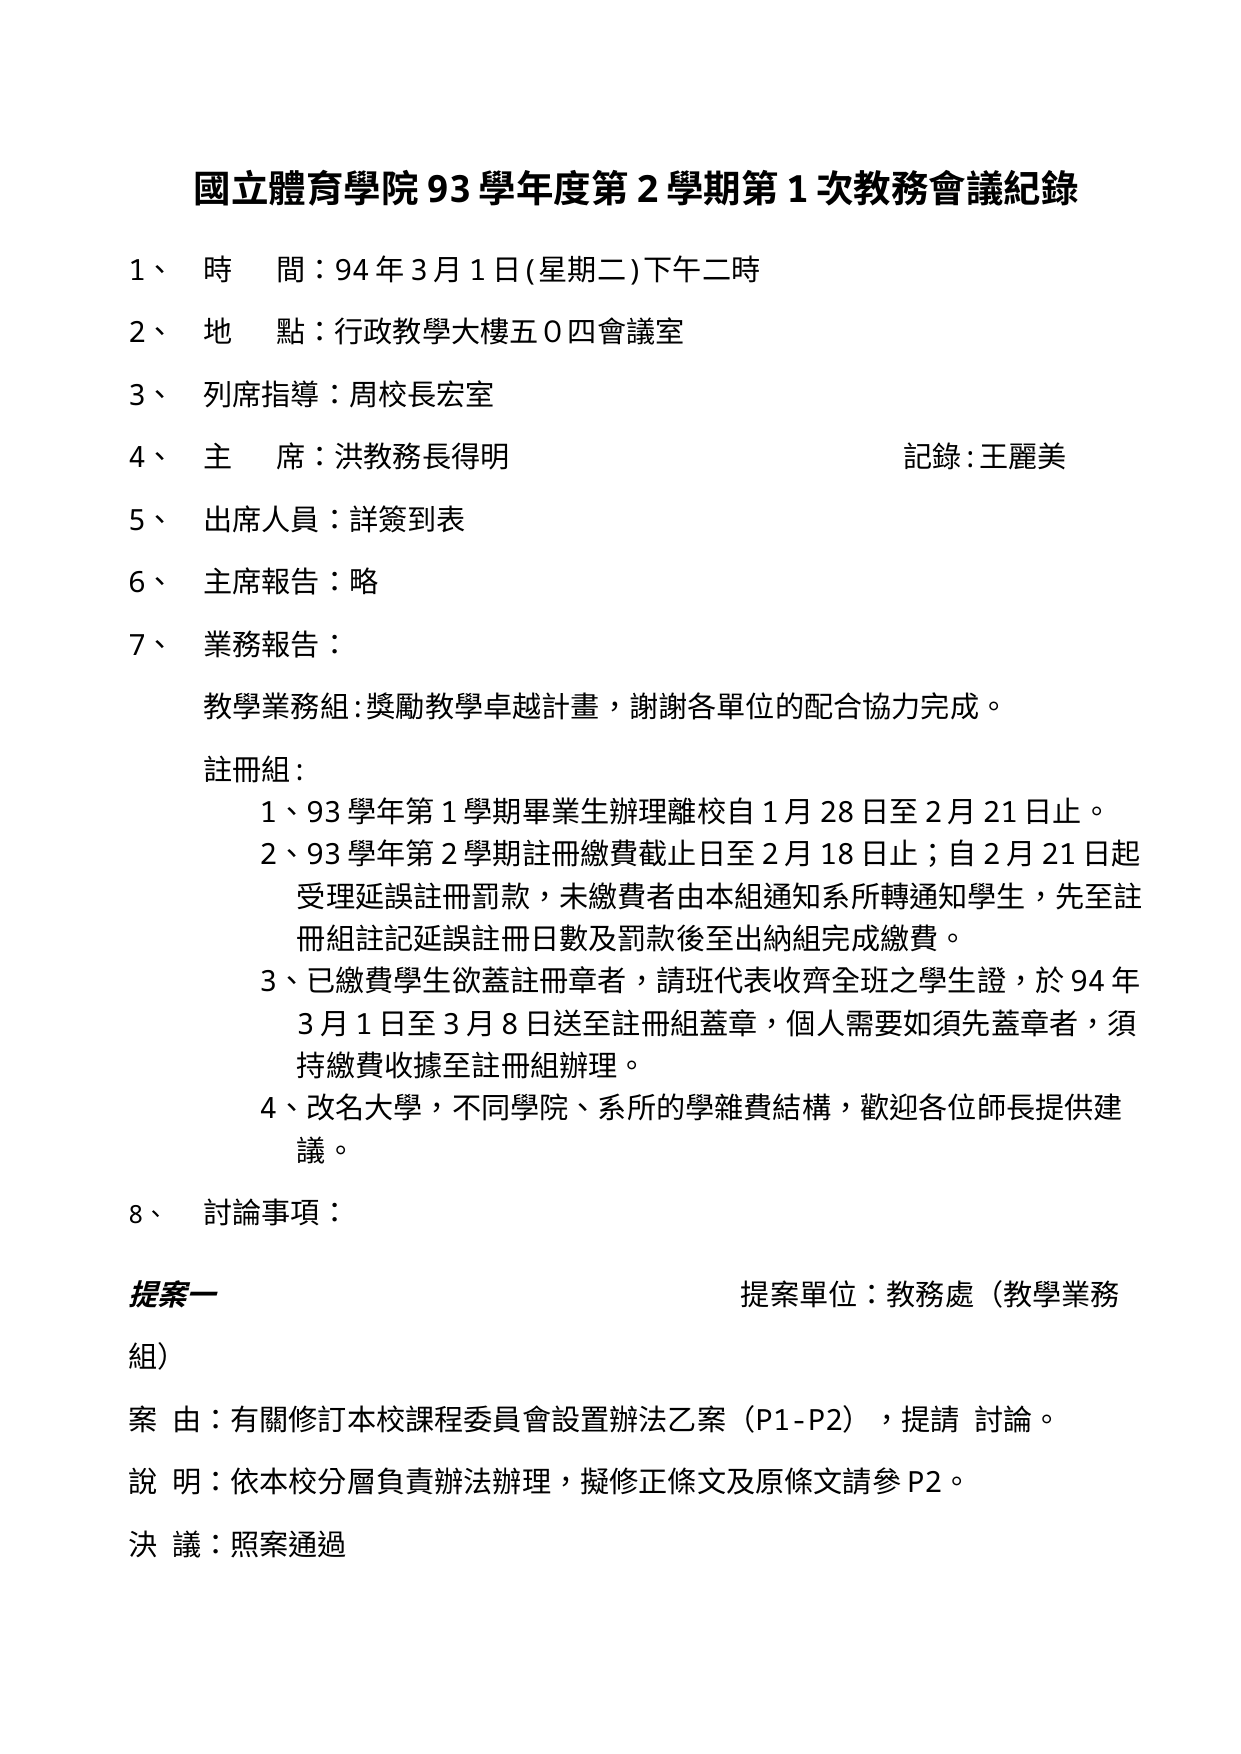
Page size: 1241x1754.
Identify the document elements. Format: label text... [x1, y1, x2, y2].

text 2、93學年第2學期註冊繳費截止日至2月18日止；自2月21日起受理延誤註冊罰款，未繳費者由本組通知系所轉通知學生，先至註冊組註記延誤註冊日數及罰款後至出納組完成繳費。 [259, 831, 1144, 958]
text 1、93學年第1學期畢業生辦理離校自1月28日至2月21日止。 [259, 788, 1144, 831]
list 討論事項： [128, 1169, 1144, 1232]
list 主席報告：略 [128, 538, 1144, 601]
text 提案一 提案單位：教務處（教學業務組） [128, 1251, 1144, 1376]
list 列席指導：周校長宏室 [128, 351, 1144, 413]
text 3、已繳費學生欲蓋註冊章者，請班代表收齊全班之學生證，於94年3月1日至3月8日送至註冊組蓋章，個人需要如須先蓋章者，須持繳費收據至註冊組辦理。 [259, 958, 1144, 1085]
text 註冊組: [128, 726, 1144, 788]
text 說 明：依本校分層負責辦法辦理，擬修正條文及原條文請參P2。 [128, 1438, 1144, 1501]
text 4、改名大學，不同學院、系所的學雜費結構，歡迎各位師長提供建議。 [259, 1085, 1144, 1169]
text 國立體育學院93學年度第2學期第1次教務會議紀錄 [128, 145, 1144, 207]
list 主 席：洪教務長得明 記錄:王麗美 [128, 413, 1144, 476]
list 出席人員：詳簽到表 [128, 476, 1144, 538]
list 時 間：94年3月1日(星期二)下午二時 [128, 226, 1144, 288]
text 教學業務組:獎勵教學卓越計畫，謝謝各單位的配合協力完成。 [128, 663, 1144, 726]
text 決 議：照案通過 [128, 1501, 1144, 1563]
list 業務報告： [128, 601, 1144, 663]
list 地 點：行政教學大樓五０四會議室 [128, 288, 1144, 351]
text 案 由：有關修訂本校課程委員會設置辦法乙案（P1-P2），提請 討論。 [128, 1376, 1144, 1438]
